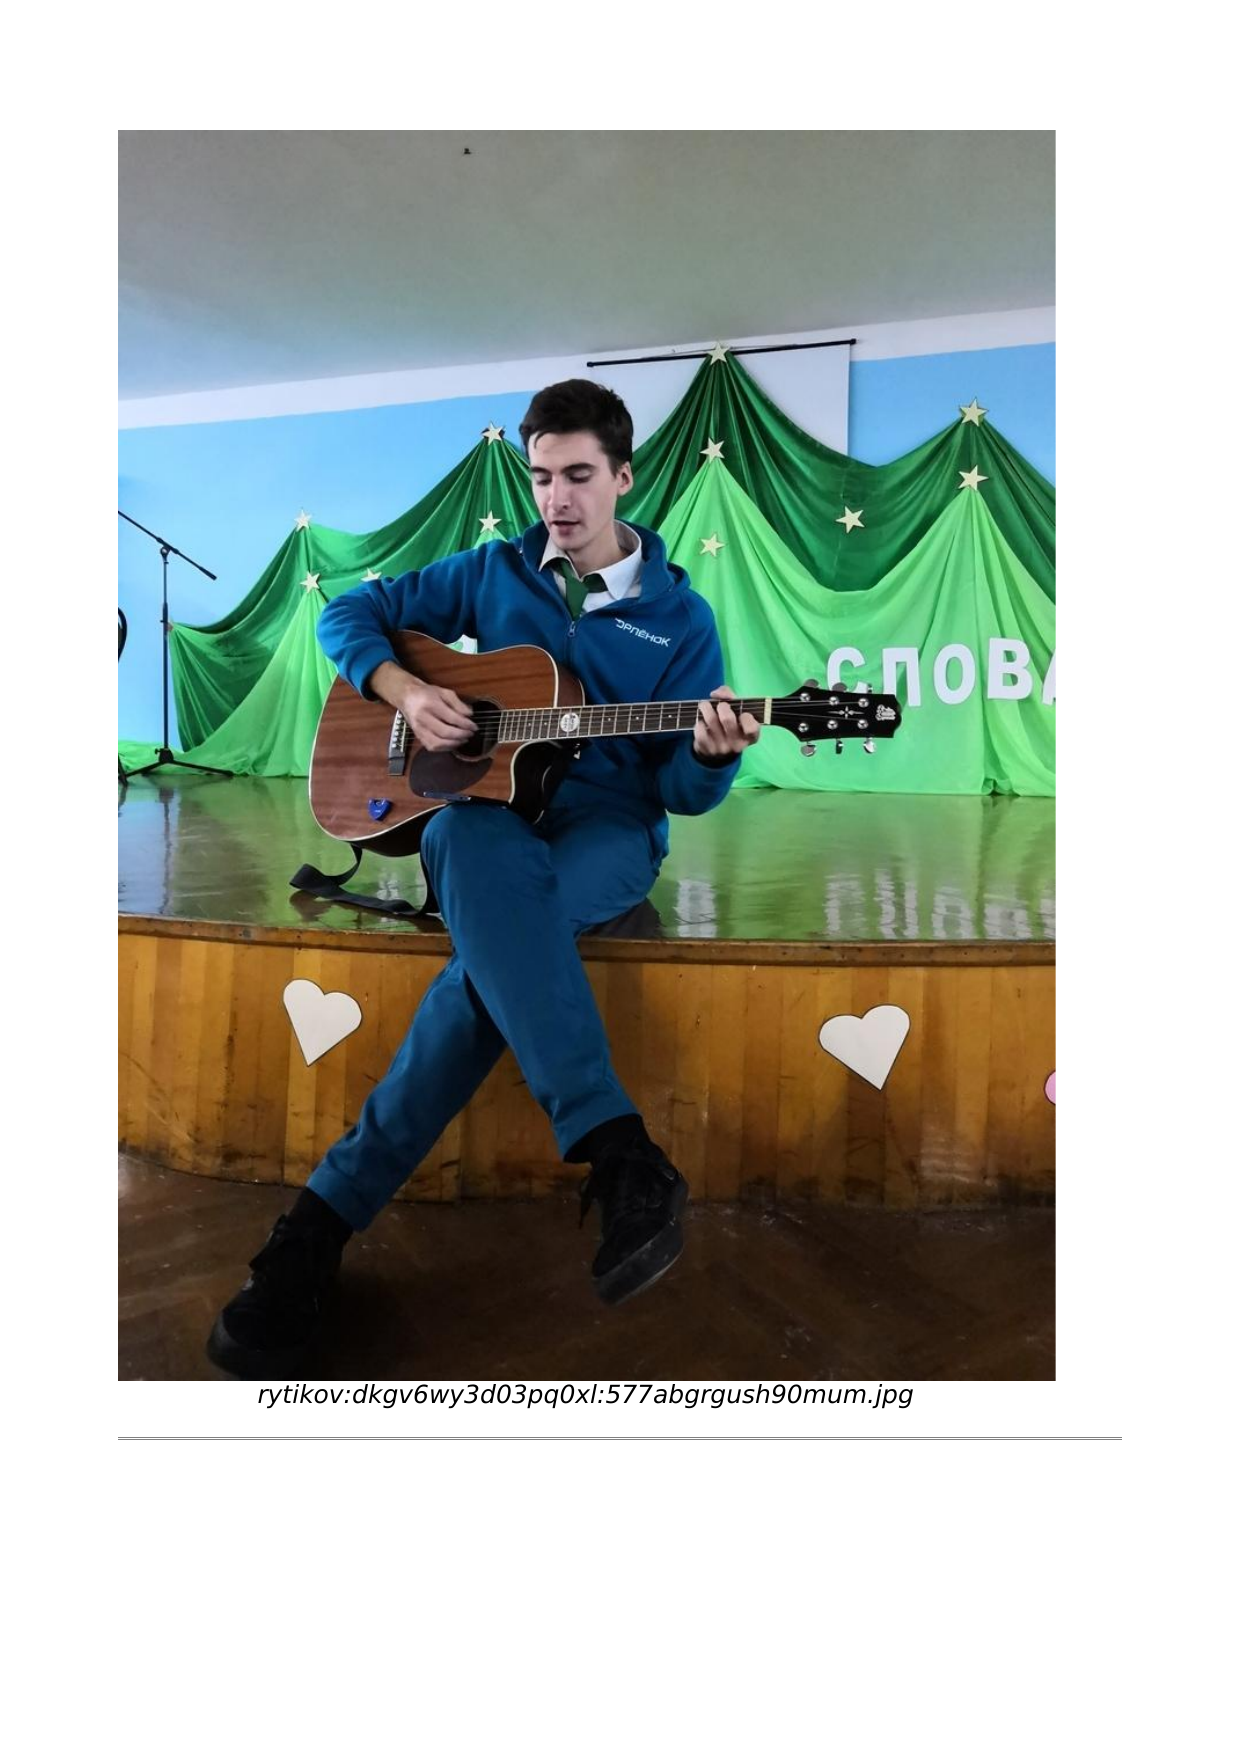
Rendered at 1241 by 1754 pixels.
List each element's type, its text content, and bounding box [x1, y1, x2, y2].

picture [118, 130, 1056, 1381]
text rytikov:dkgv6wy3d03pq0xl:577abgrgush90mum.jpg [118, 1381, 1056, 1410]
